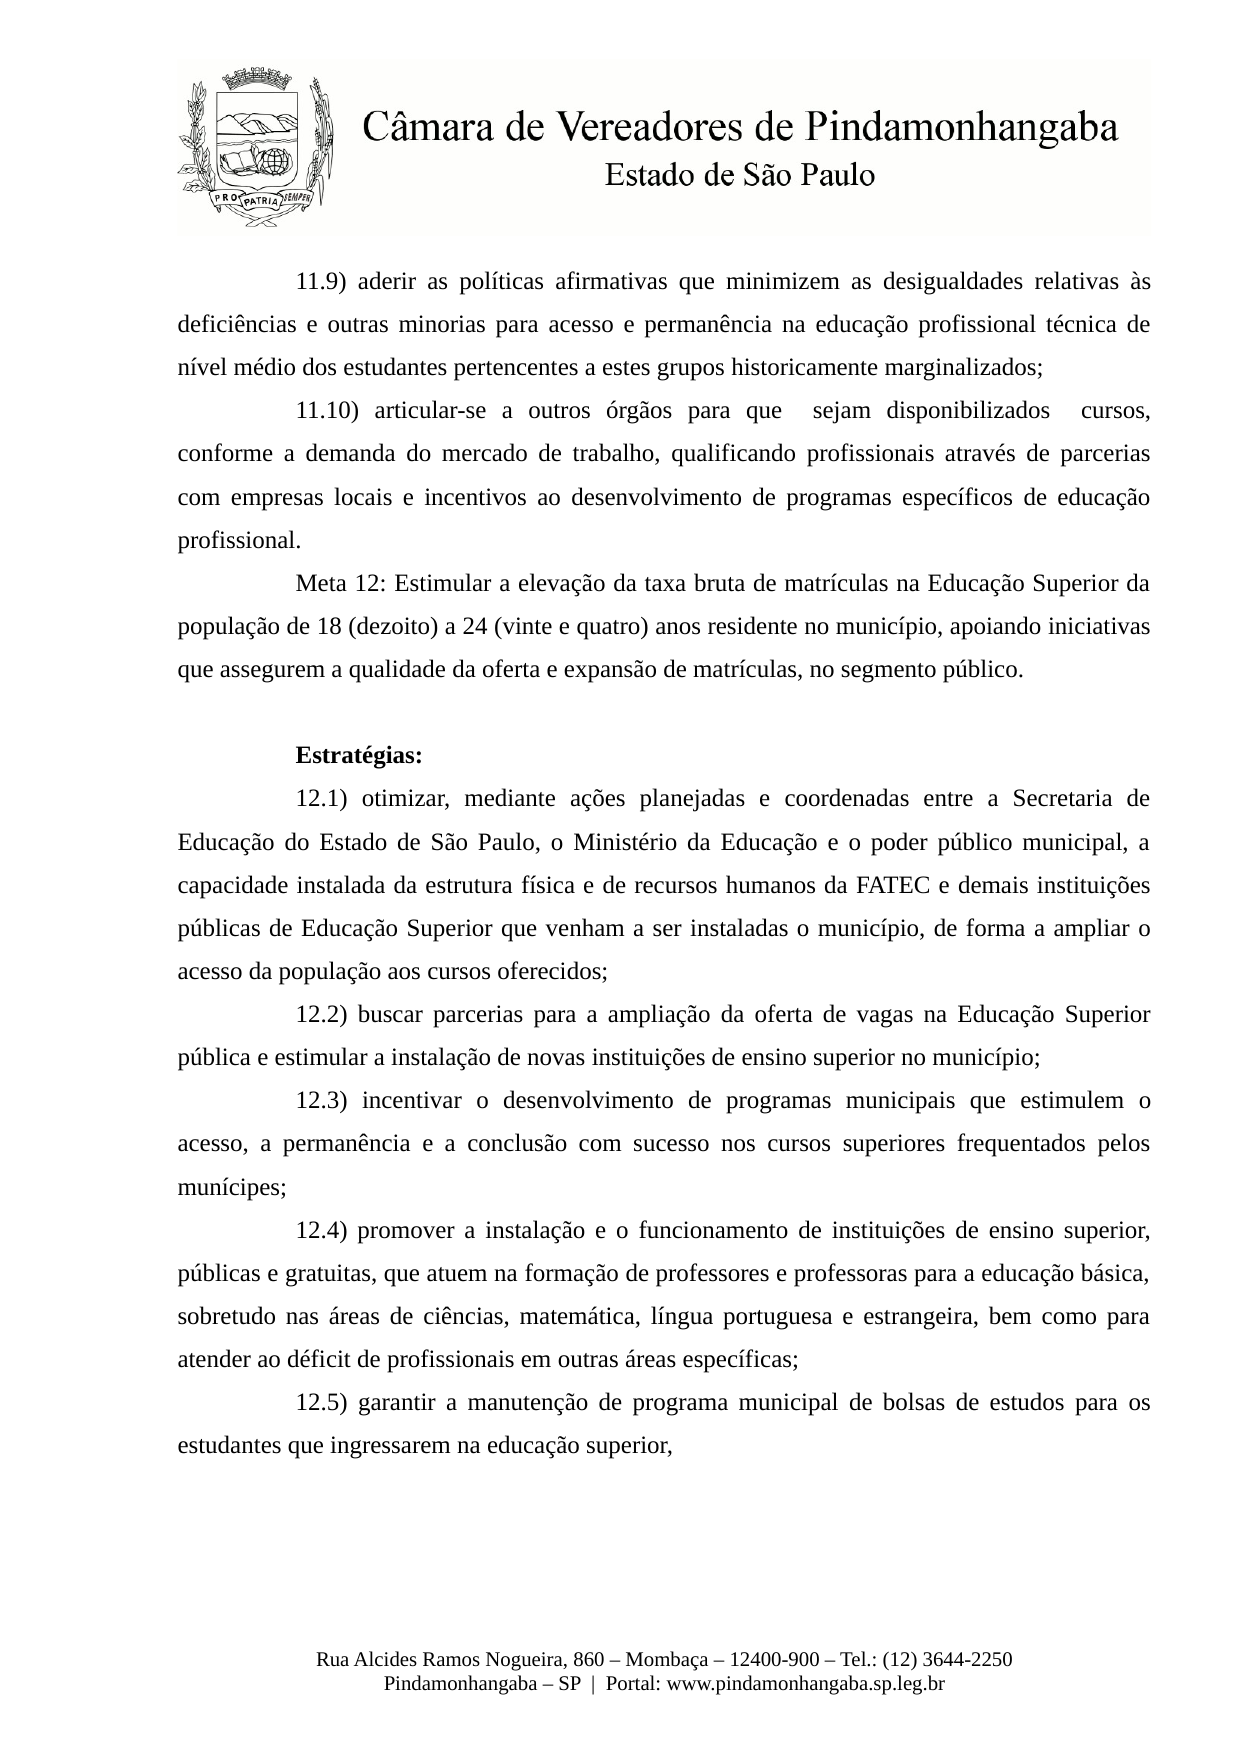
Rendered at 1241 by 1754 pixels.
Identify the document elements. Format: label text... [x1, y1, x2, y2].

text 12.4) promover a instalação e o funcionamento de instituições de ensino superior, públicas e gratuitas, que atuem na formação de professores e professoras para a educação básica, sobretudo nas áreas de ciências, matemática, língua portuguesa e estrangeira, bem como para atender ao déficit de profissionais em outras áreas específicas; [177, 1215, 1152, 1373]
text 11.9) aderir as políticas afirmativas que minimizem as desigualdades relativas às deficiências e outras minorias para acesso e permanência na educação profissional técnica de nível médio dos estudantes pertencentes a estes grupos historicamente marginalizados; [177, 266, 1152, 381]
text 12.3) incentivar o desenvolvimento de programas municipais que estimulem o acesso, a permanência e a conclusão com sucesso nos cursos superiores frequentados pelos munícipes; [177, 1085, 1152, 1200]
text 12.5) garantir a manutenção de programa municipal de bolsas de estudos para os estudantes que ingressarem na educação superior, [177, 1387, 1152, 1459]
text Estratégias: [177, 740, 1152, 769]
text Meta 12: Estimular a elevação da taxa bruta de matrículas na Educação Superior da população de 18 (dezoito) a 24 (vinte e quatro) anos residente no município, apoiando iniciativas que assegurem a qualidade da oferta e expansão de matrículas, no segmento público. [177, 568, 1152, 683]
picture [177, 59, 1152, 236]
text 11.10) articular-se a outros órgãos para que sejam disponibilizados cursos, conforme a demanda do mercado de trabalho, qualificando profissionais através de parcerias com empresas locais e incentivos ao desenvolvimento de programas específicos de educação profissional. [177, 395, 1152, 553]
text 12.1) otimizar, mediante ações planejadas e coordenadas entre a Secretaria de Educação do Estado de São Paulo, o Ministério da Educação e o poder público municipal, a capacidade instalada da estrutura física e de recursos humanos da FATEC e demais instituições públicas de Educação Superior que venham a ser instaladas o município, de forma a ampliar o acesso da população aos cursos oferecidos; [177, 783, 1152, 985]
text 12.2) buscar parcerias para a ampliação da oferta de vagas na Educação Superior pública e estimular a instalação de novas instituições de ensino superior no município; [177, 999, 1152, 1071]
